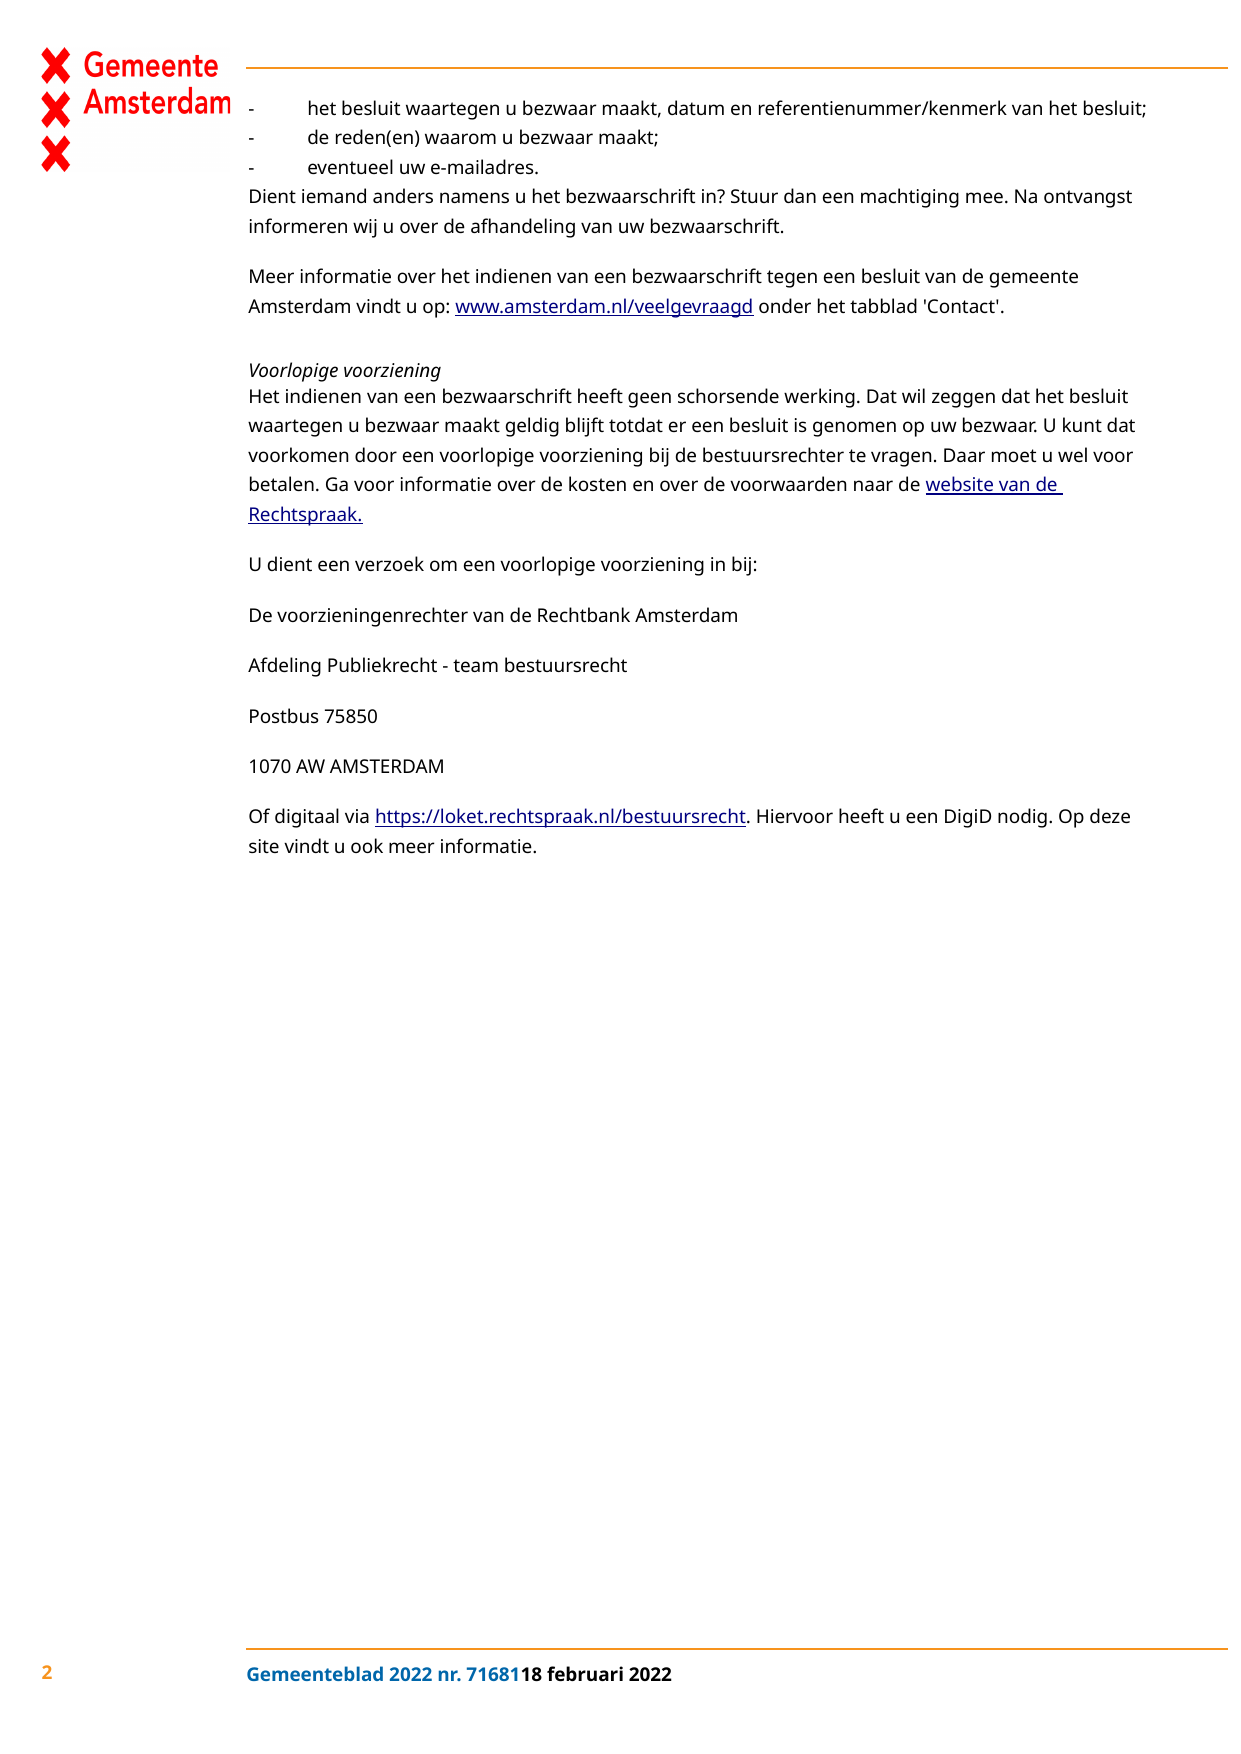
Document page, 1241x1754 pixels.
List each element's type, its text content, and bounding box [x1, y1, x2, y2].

text Of digitaal via https://loket.rechtspraak.nl/bestuursrecht. Hiervoor heeft u een DigiD nodig. Op deze site vindt u ook meer informatie. [248, 804, 1152, 859]
text U dient een verzoek om een voorlopige voorziening in bij: [248, 552, 1152, 577]
text Het indienen van een bezwaarschrift heeft geen schorsende werking. Dat wil zeggen dat het besluit waartegen u bezwaar maakt geldig blijft totdat er een besluit is genomen op uw bezwaar. U kunt dat voorkomen door een voorlopige voorziening bij de bestuursrechter te vragen. Daar moet u wel voor betalen. Ga voor informatie over de kosten en over de voorwaarden naar de website van de Rechtspraak. [248, 383, 1152, 527]
list eventueel uw e-mailadres. [248, 154, 1152, 180]
list het besluit waartegen u bezwaar maakt, datum en referentienummer/kenmerk van het besluit; [248, 95, 1152, 121]
text Dient iemand anders namens u het bezwaarschrift in? Stuur dan een machtiging mee. Na ontvangst informeren wij u over de afhandeling van uw bezwaarschrift. [248, 183, 1152, 239]
text Meer informatie over het indienen van een bezwaarschrift tegen een besluit van de gemeente Amsterdam vindt u op: www.amsterdam.nl/veelgevraagd onder het tabblad 'Contact'. [248, 263, 1152, 319]
text De voorzieningenrechter van de Rechtbank Amsterdam [248, 602, 1152, 628]
text Postbus 75850 [248, 703, 1152, 728]
list de reden(en) waarom u bezwaar maakt; [248, 124, 1152, 150]
text 1070 AW AMSTERDAM [248, 753, 1152, 779]
text Voorlopige voorziening [248, 357, 1152, 383]
text Afdeling Publiekrecht - team bestuursrecht [248, 652, 1152, 678]
picture [41, 47, 231, 172]
